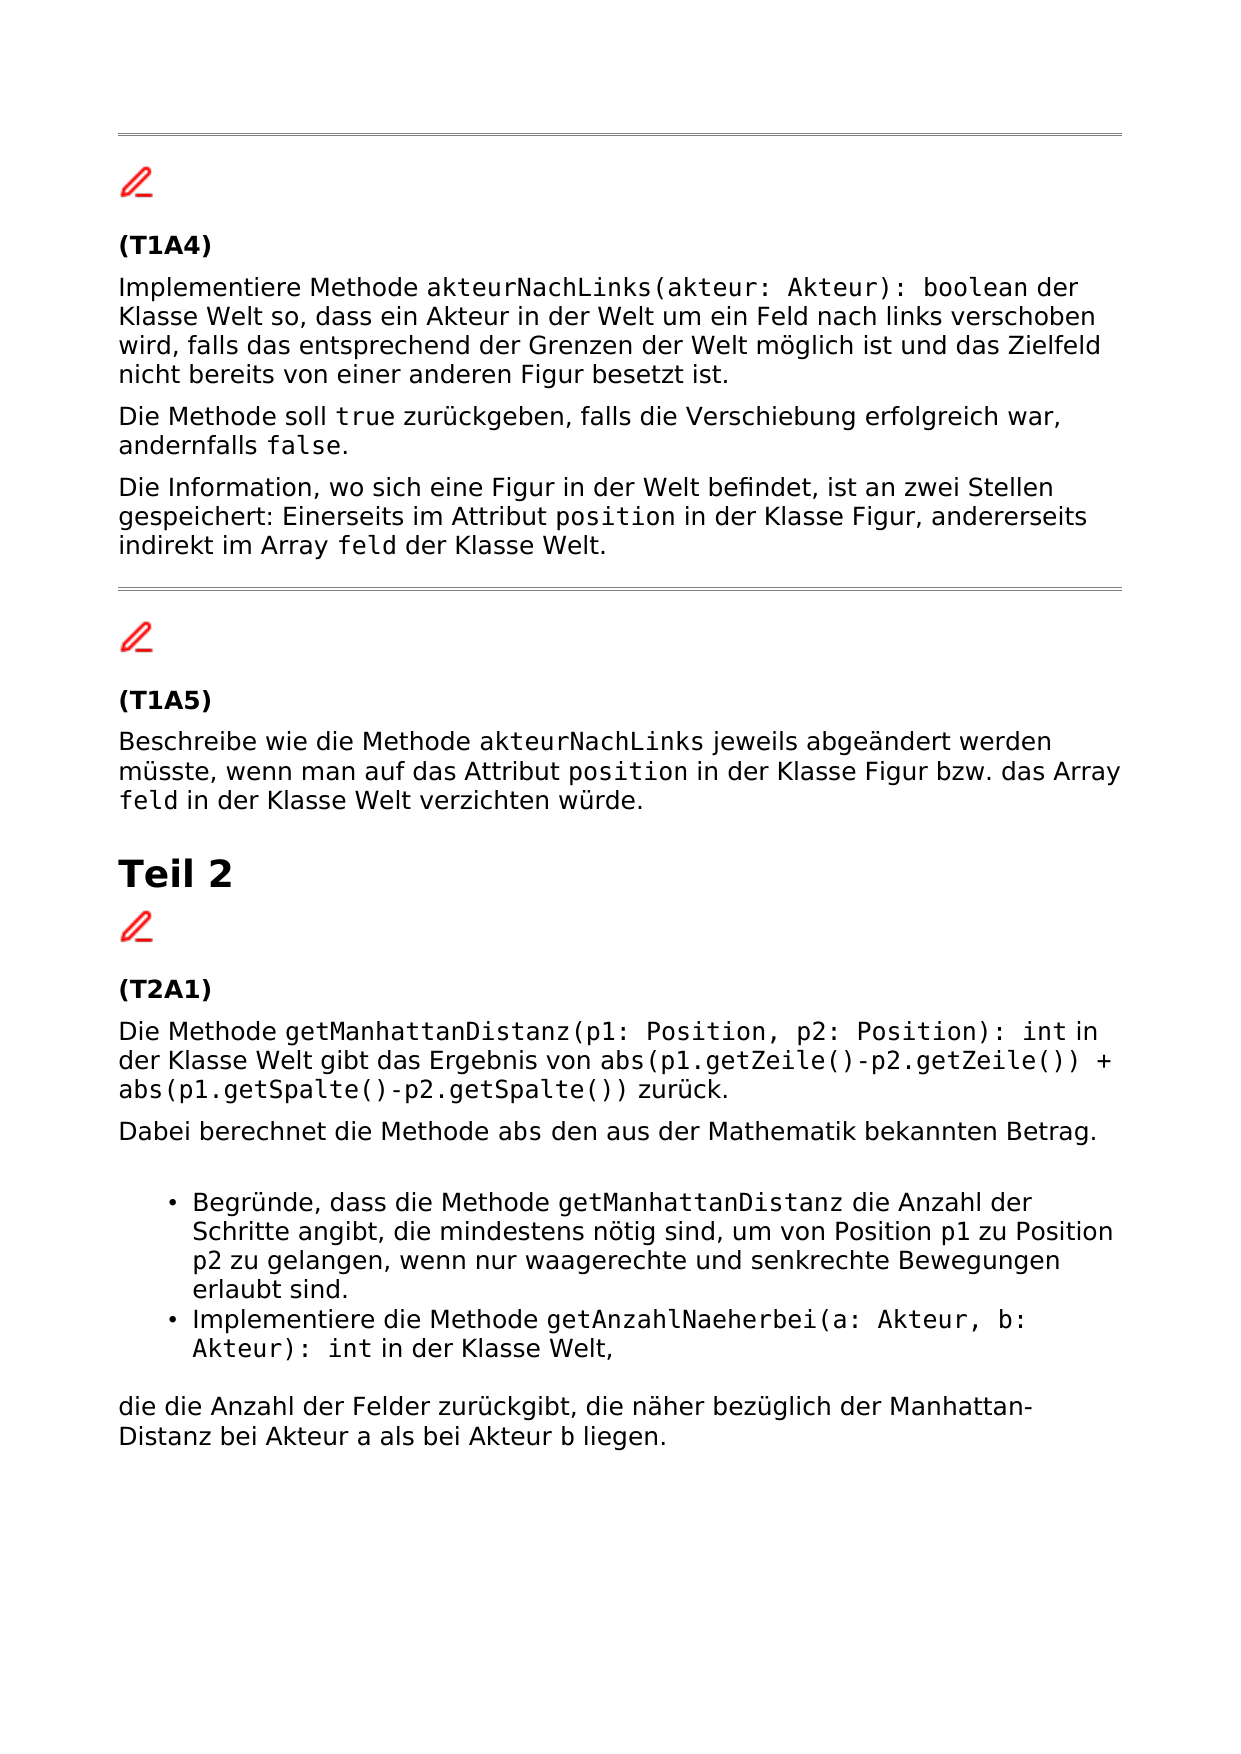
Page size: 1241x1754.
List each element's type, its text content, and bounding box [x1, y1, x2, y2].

list Begründe, dass die Methode getManhattanDistanz die Anzahl der Schritte angibt, die mindestens nötig sind, um von Position p1 zu Position p2 zu gelangen, wenn nur waagerechte und senkrechte Bewegungen erlaubt sind. [177, 1188, 1122, 1305]
text Die Information, wo sich eine Figur in der Welt befindet, ist an zwei Stellen gespeichert: Einerseits im Attribut position in der Klasse Figur, andererseits indirekt im Array feld der Klasse Welt. [118, 473, 1122, 560]
text Dabei berechnet die Methode abs den aus der Mathematik bekannten Betrag. [118, 1117, 1122, 1146]
picture [118, 619, 156, 657]
picture [118, 908, 156, 947]
picture [118, 164, 156, 202]
subtitle Teil 2 [118, 852, 1122, 896]
text Implementiere Methode akteurNachLinks(akteur: Akteur): boolean der Klasse Welt so, dass ein Akteur in der Welt um ein Feld nach links verschoben wird, falls das entsprechend der Grenzen der Welt möglich ist und das Zielfeld nicht bereits von einer anderen Figur besetzt ist. [118, 273, 1122, 389]
subtitle (T1A5) [118, 686, 1122, 715]
text die die Anzahl der Felder zurückgibt, die näher bezüglich der Manhattan-Distanz bei Akteur a als bei Akteur b liegen. [118, 1393, 1122, 1451]
text Beschreibe wie die Methode akteurNachLinks jeweils abgeändert werden müsste, wenn man auf das Attribut position in der Klasse Figur bzw. das Array feld in der Klasse Welt verzichten würde. [118, 727, 1122, 815]
subtitle (T2A1) [118, 975, 1122, 1004]
subtitle (T1A4) [118, 231, 1122, 260]
text Die Methode soll true zurückgeben, falls die Verschiebung erfolgreich war, andernfalls false. [118, 402, 1122, 460]
list Implementiere die Methode getAnzahlNaeherbei(a: Akteur, b: Akteur): int in der Klasse Welt, [177, 1305, 1122, 1363]
text Die Methode getManhattanDistanz(p1: Position, p2: Position): int in der Klasse Welt gibt das Ergebnis von abs(p1.getZeile()-p2.getZeile()) + abs(p1.getSpalte()-p2.getSpalte()) zurück. [118, 1017, 1122, 1104]
